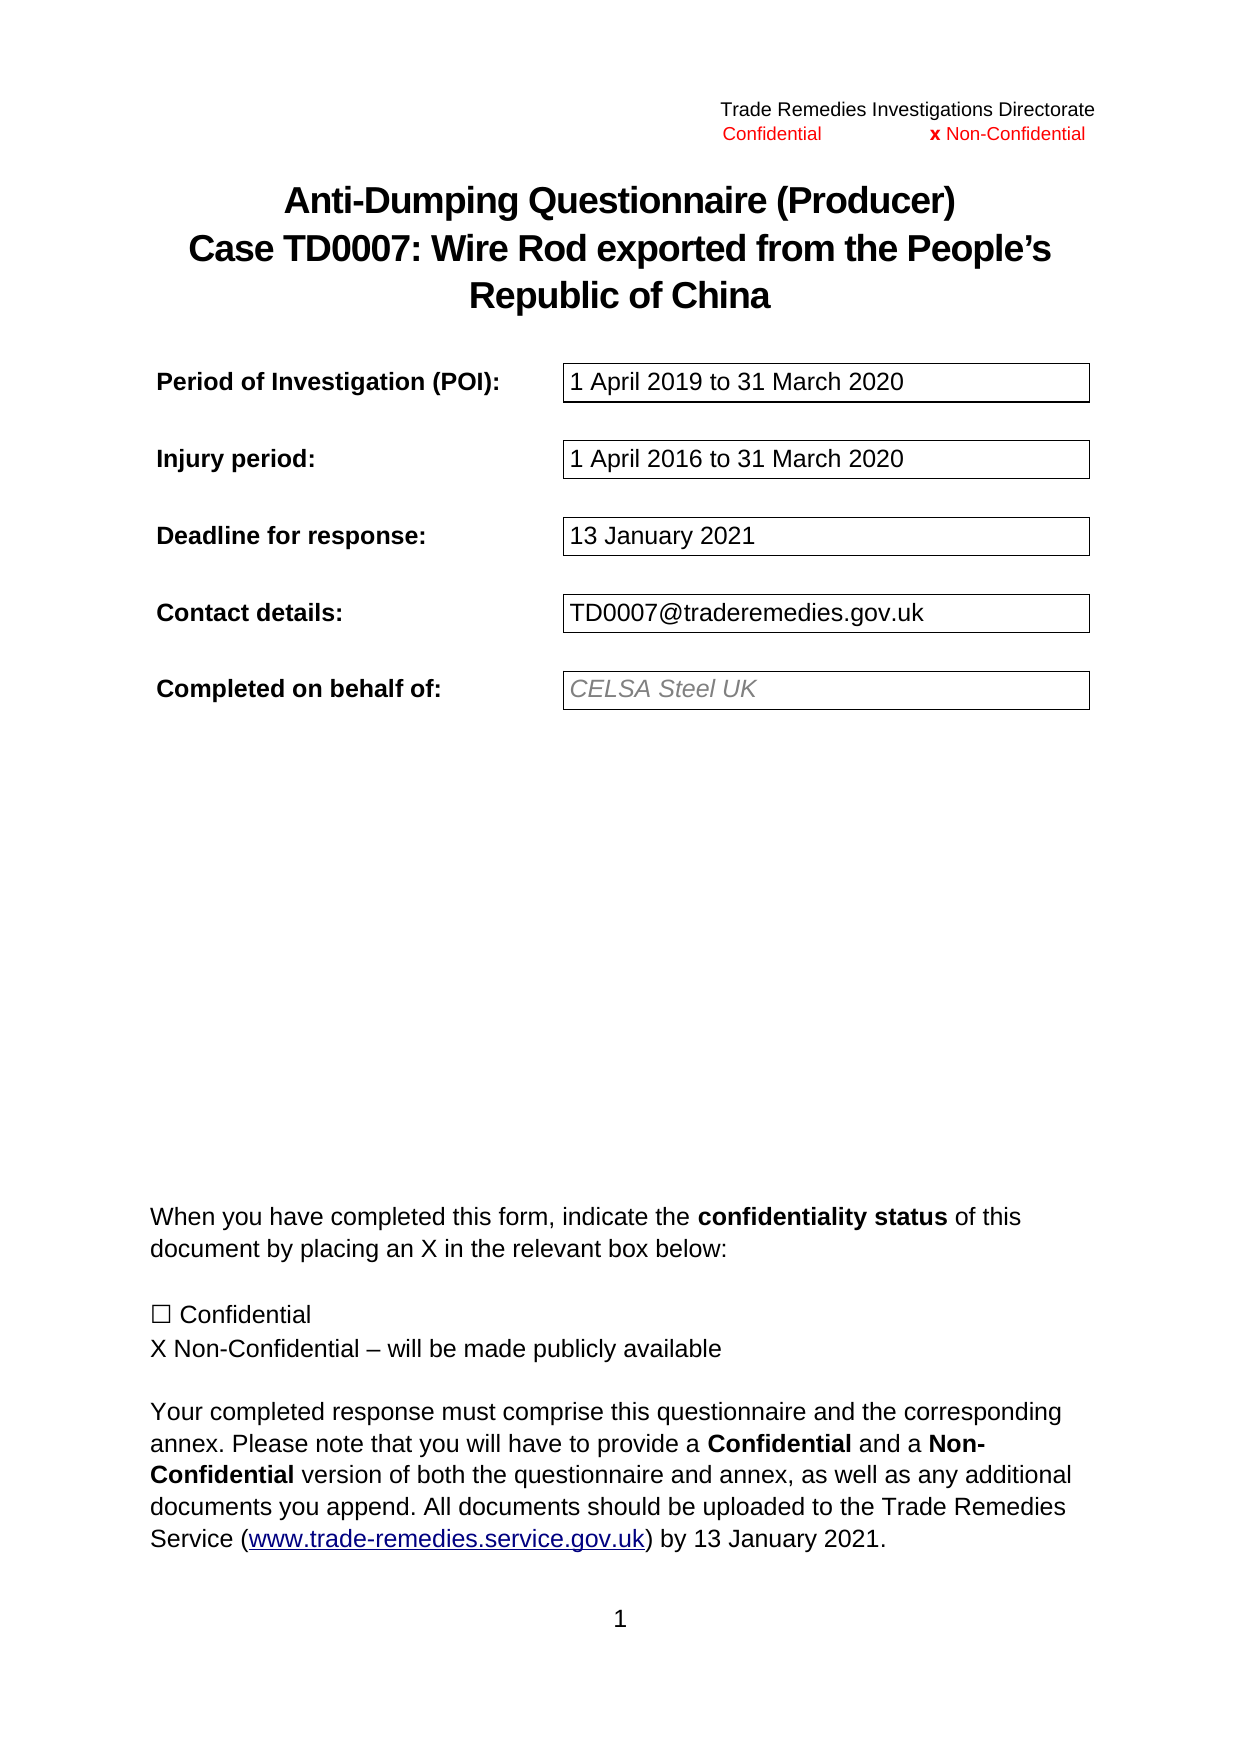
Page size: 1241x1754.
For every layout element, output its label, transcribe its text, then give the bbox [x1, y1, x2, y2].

table_cell TD0007@traderemedies.gov.uk [564, 595, 1089, 632]
text When you have completed this form, indicate the confidentiality status of this document by placing an X in the relevant box below: [150, 1202, 1090, 1262]
table_cell 1 April 2016 to 31 March 2020 [564, 441, 1089, 478]
table_cell Contact details: [150, 594, 563, 632]
table_cell CELSA Steel UK [564, 672, 1089, 709]
table_cell [564, 403, 1089, 440]
text X Non-Confidential – will be made publicly available [150, 1334, 1090, 1363]
title Case TD0007: Wire Rod exported from the People’s Republic of China [150, 226, 1090, 317]
table_cell 13 January 2021 [564, 518, 1089, 555]
table_cell [150, 401, 563, 440]
table_cell Deadline for response: [150, 517, 563, 555]
table_header 1 April 2019 to 31 March 2020 [564, 364, 1089, 401]
text Your completed response must comprise this questionnaire and the corresponding annex. Please note that you will have to provide a Confidential and a Non-Confidential version of both the questionnaire and annex, as well as any additional documents you append. All documents should be uploaded to the Trade Remedies Service (www.trade-remedies.service.gov.uk) by 13 January 2021. [150, 1397, 1090, 1552]
table_cell Injury period: [150, 440, 563, 478]
table_cell [150, 478, 563, 517]
table_cell [150, 555, 563, 594]
table_cell [564, 479, 1089, 517]
table_header Period of Investigation (POI): [150, 363, 563, 401]
table_cell [150, 632, 563, 671]
table_cell [564, 633, 1089, 671]
title Anti-Dumping Questionnaire (Producer) [150, 179, 1090, 222]
table_cell [564, 556, 1089, 594]
text ☐ Confidential [150, 1297, 1090, 1331]
table_cell Completed on behalf of: [150, 671, 563, 709]
